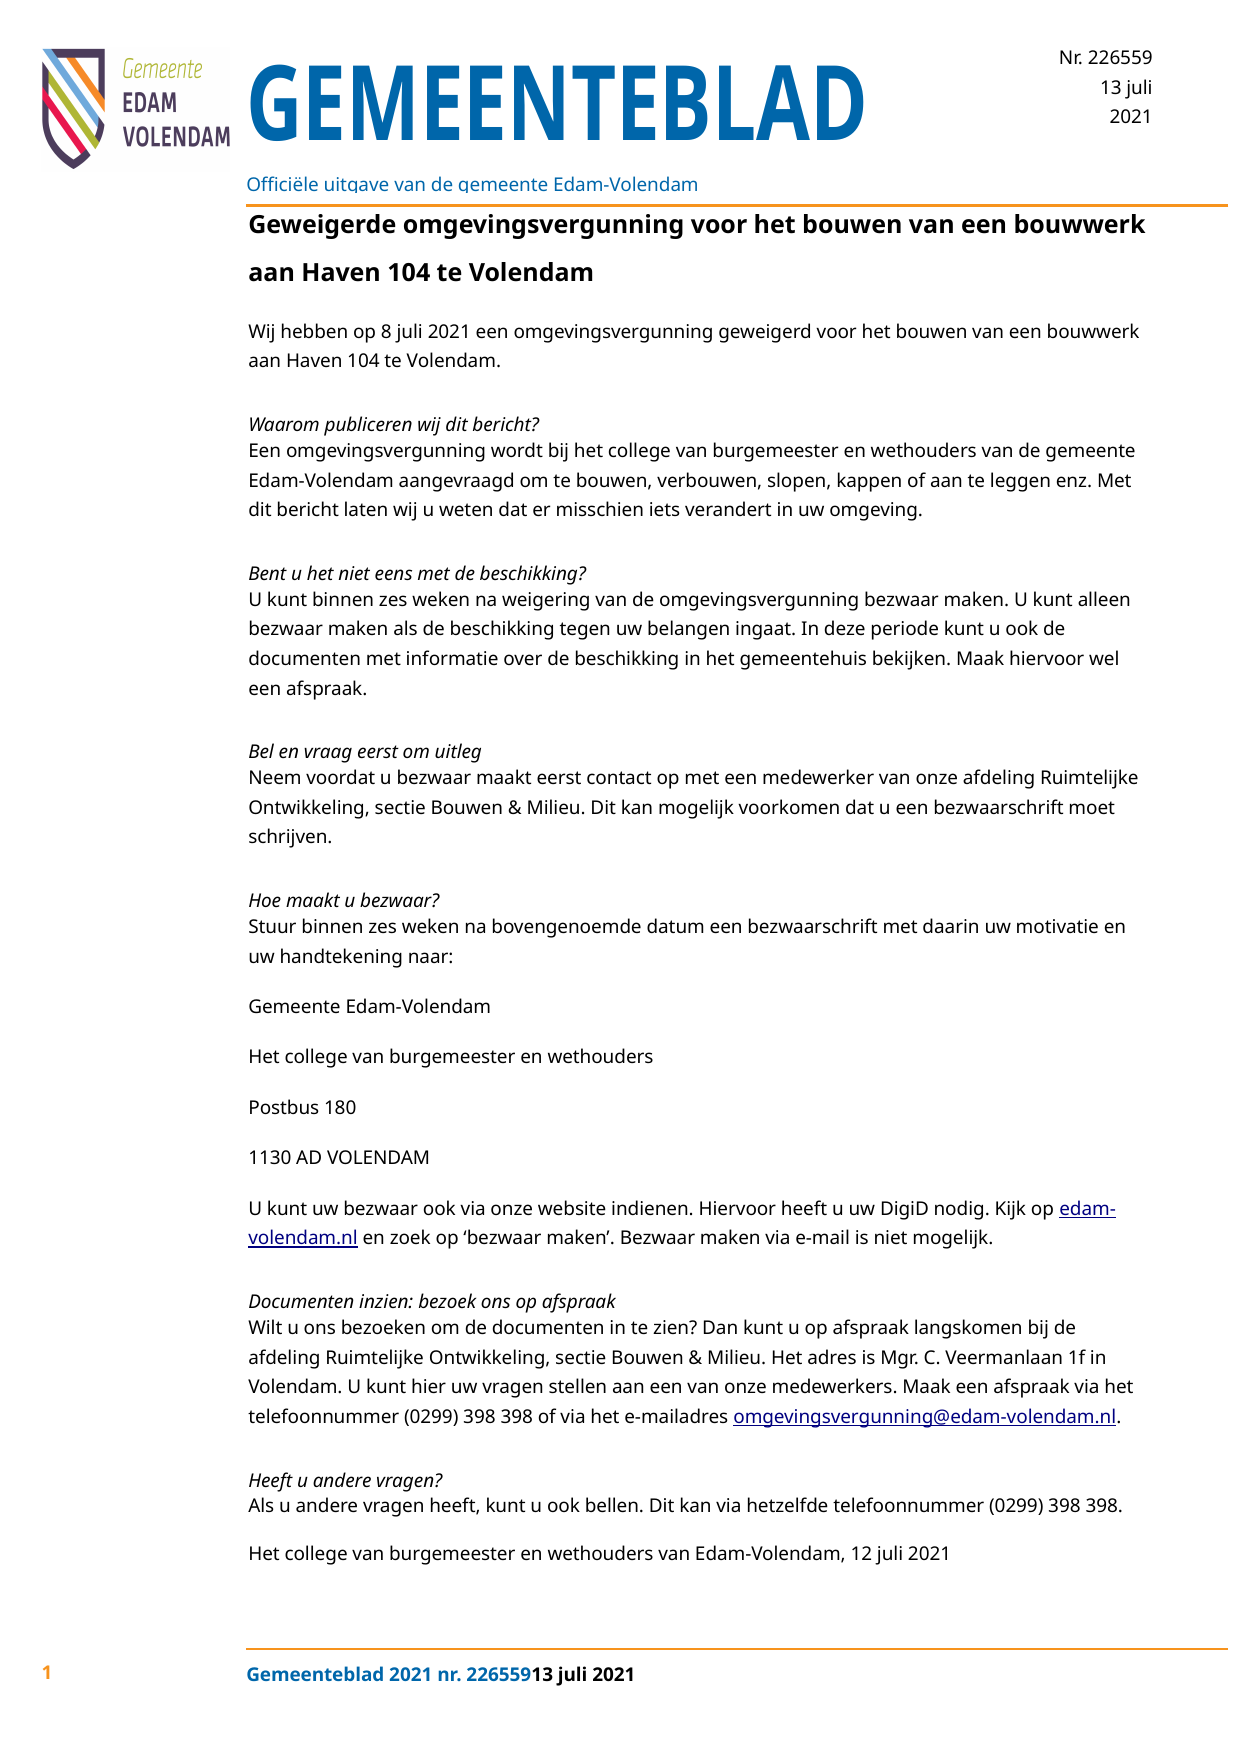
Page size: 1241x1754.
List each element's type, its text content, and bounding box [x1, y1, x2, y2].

text Het college van burgemeester en wethouders van Edam-Volendam, 12 juli 2021 [248, 1541, 1152, 1566]
text Hoe maakt u bezwaar? [248, 888, 1152, 913]
text Wilt u ons bezoeken om de documenten in te zien? Dan kunt u op afspraak langskomen bij de afdeling Ruimtelijke Ontwikkeling, sectie Bouwen & Milieu. Het adres is Mgr. C. Veermanlaan 1f in Volendam. U kunt hier uw vragen stellen aan een van onze medewerkers. Maak een afspraak via het telefoonnummer (0299) 398 398 of via het e-mailadres omgevingsvergunning@edam-volendam.nl. [248, 1314, 1152, 1429]
text Gemeente Edam-Volendam [248, 993, 1152, 1019]
text Heeft u andere vragen? [248, 1467, 1152, 1493]
text Neem voordat u bezwaar maakt eerst contact op met een medewerker van onze afdeling Ruimtelijke Ontwikkeling, sectie Bouwen & Milieu. Dit kan mogelijk voorkomen dat u een bezwaarschrift moet schrijven. [248, 764, 1152, 849]
text Stuur binnen zes weken na bovengenoemde datum een bezwaarschrift met daarin uw motivatie en uw handtekening naar: [248, 913, 1152, 969]
text Het college van burgemeester en wethouders [248, 1044, 1152, 1069]
text Als u andere vragen heeft, kunt u ook bellen. Dit kan via hetzelfde telefoonnummer (0299) 398 398. [248, 1493, 1152, 1518]
text Waarom publiceren wij dit bericht? [248, 411, 1152, 437]
text Wij hebben op 8 juli 2021 een omgevingsvergunning geweigerd voor het bouwen van een bouwwerk aan Haven 104 te Volendam. [248, 318, 1152, 373]
picture [41, 47, 231, 172]
text Bel en vraag eerst om uitleg [248, 739, 1152, 764]
text Een omgevingsvergunning wordt bij het college van burgemeester en wethouders van de gemeente Edam-Volendam aangevraagd om te bouwen, verbouwen, slopen, kappen of aan te leggen enz. Met dit bericht laten wij u weten dat er misschien iets verandert in uw omgeving. [248, 437, 1152, 522]
text U kunt binnen zes weken na weigering van de omgevingsvergunning bezwaar maken. U kunt alleen bezwaar maken als de beschikking tegen uw belangen ingaat. In deze periode kunt u ook de documenten met informatie over de beschikking in het gemeentehuis bekijken. Maak hiervoor wel een afspraak. [248, 586, 1152, 701]
text Geweigerde omgevingsvergunning voor het bouwen van een bouwwerk aan Haven 104 te Volendam [248, 207, 1152, 288]
text Postbus 180 [248, 1094, 1152, 1120]
text U kunt uw bezwaar ook via onze website indienen. Hiervoor heeft u uw DigiD nodig. Kijk op edam-volendam.nl en zoek op ‘bezwaar maken’. Bezwaar maken via e-mail is niet mogelijk. [248, 1195, 1152, 1250]
text 1130 AD VOLENDAM [248, 1144, 1152, 1170]
text Documenten inzien: bezoek ons op afspraak [248, 1288, 1152, 1314]
text Bent u het niet eens met de beschikking? [248, 560, 1152, 586]
